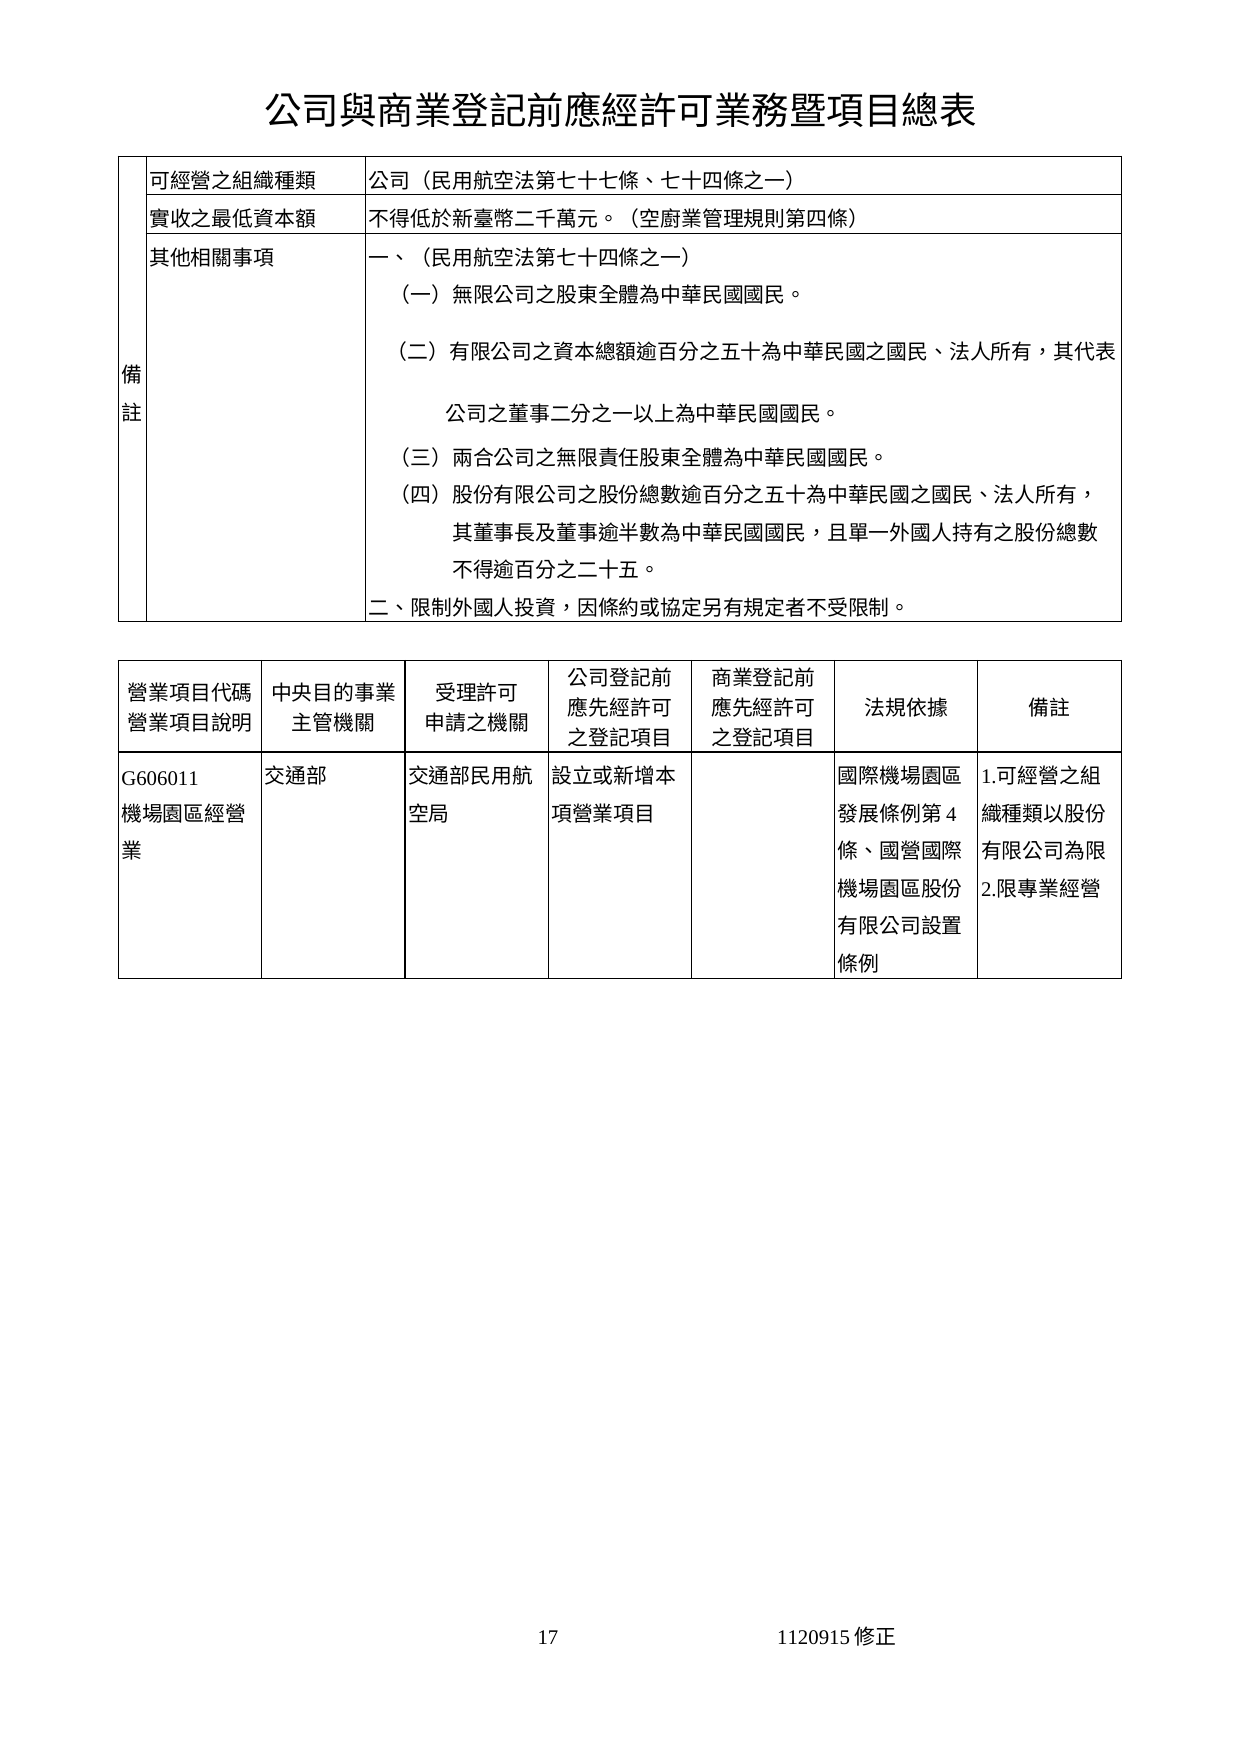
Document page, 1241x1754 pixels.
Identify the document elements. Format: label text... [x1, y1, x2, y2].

table_cell 交通部民用航空局 [406, 753, 548, 977]
table_cell 1.可經營之組織種類以股份有限公司為限 2.限專業經營 [978, 753, 1121, 977]
table_header 受理許可 申請之機關 [406, 661, 548, 751]
table_cell 一、（民用航空法第七十四條之一） （一）無限公司之股東全體為中華民國國民。 （二）有限公司之資本總額逾百分之五十為中華民國之國民、法人所有，其代表公司之董事二分之一以上為中華民國國民。 （三）兩合公司之無限責任股東全體為中華民國國民。 （四）股份有限公司之股份總數逾百分之五十為中華民國之國民、法人所有，其董事長及董事逾半數為中華民國國民，且單一外國人持有之股份總數不得逾百分之二十五。 二、限制外國人投資，因條約或協定另有規定者不受限制。 [366, 234, 1121, 621]
table_header 法規依據 [835, 661, 977, 751]
table_header 公司（民用航空法第七十七條、七十四條之一） [366, 157, 1121, 194]
table_header 備註 [978, 661, 1121, 751]
table_cell G606011 機場園區經營業 [119, 753, 261, 977]
table_header 營業項目代碼 營業項目說明 [119, 661, 261, 751]
table_header 可經營之組織種類 [147, 157, 365, 194]
table_header 備註 [119, 157, 146, 621]
table_cell 交通部 [262, 753, 404, 977]
table_header 商業登記前 應先經許可 之登記項目 [692, 661, 834, 751]
table_cell 設立或新增本項營業項目 [549, 753, 691, 977]
table_cell 其他相關事項 [147, 234, 365, 621]
table_cell 不得低於新臺幣二千萬元。（空廚業管理規則第四條） [366, 195, 1121, 233]
table_header 公司登記前 應先經許可 之登記項目 [549, 661, 691, 751]
table_cell [692, 753, 834, 977]
table_cell 實收之最低資本額 [147, 195, 365, 233]
table_header 中央目的事業主管機關 [262, 661, 404, 751]
table_cell 國際機場園區發展條例第4條、國營國際機場園區股份有限公司設置條例 [835, 753, 977, 977]
